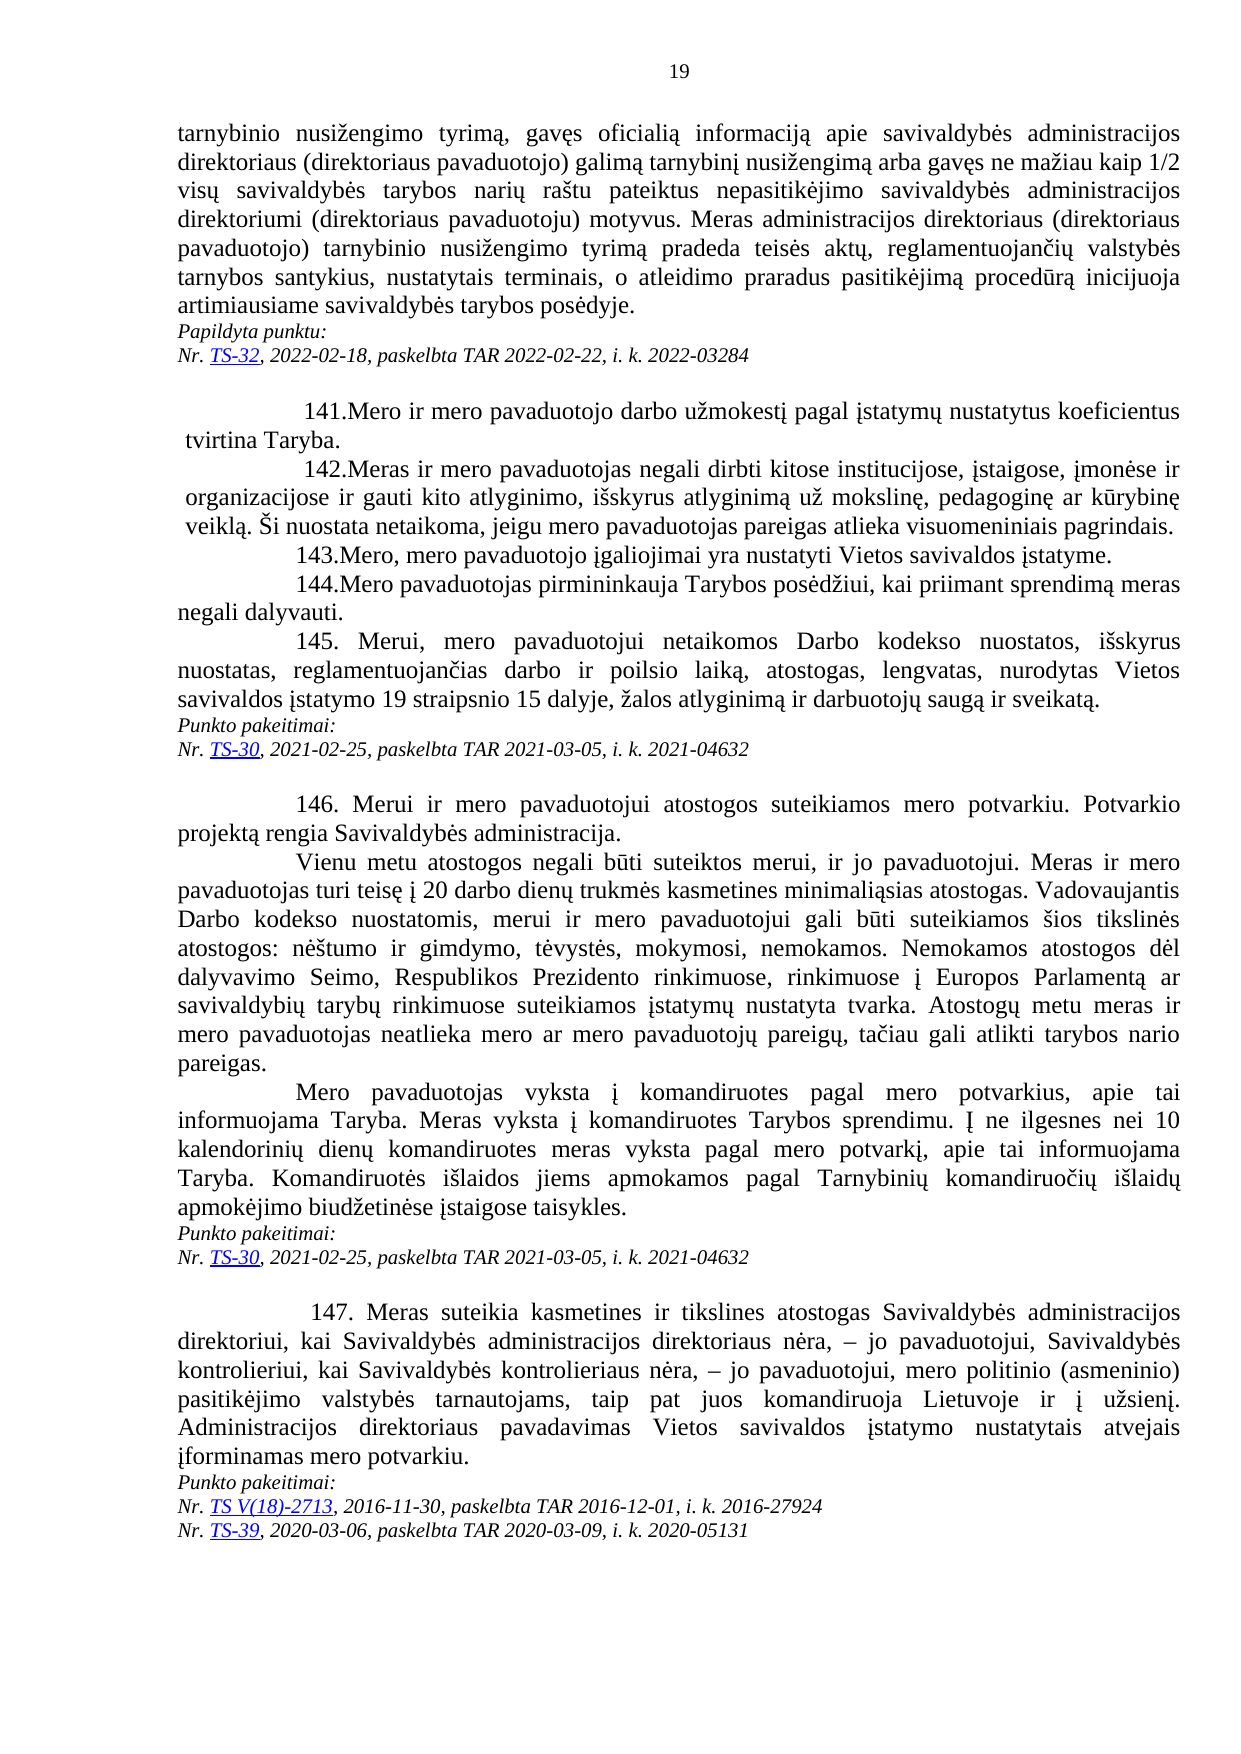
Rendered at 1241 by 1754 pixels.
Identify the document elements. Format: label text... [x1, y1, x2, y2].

text Punkto pakeitimai: [177, 1221, 1181, 1245]
text Papildyta punktu: [177, 319, 1181, 343]
text Mero pavaduotojas vyksta į komandiruotes pagal mero potvarkius, apie tai informuojama Taryba. Meras vyksta į komandiruotes Tarybos sprendimu. Į ne ilgesnes nei 10 kalendorinių dienų komandiruotes meras vyksta pagal mero potvarkį, apie tai informuojama Taryba. Komandiruotės išlaidos jiems apmokamos pagal Tarnybinių komandiruočių išlaidų apmokėjimo biudžetinėse įstaigose taisykles. [177, 1077, 1181, 1221]
text Vienu metu atostogos negali būti suteiktos merui, ir jo pavaduotojui. Meras ir mero pavaduotojas turi teisę į 20 darbo dienų trukmės kasmetines minimaliąsias atostogas. Vadovaujantis Darbo kodekso nuostatomis, merui ir mero pavaduotojui gali būti suteikiamos šios tikslinės atostogos: nėštumo ir gimdymo, tėvystės, mokymosi, nemokamos. Nemokamos atostogos dėl dalyvavimo Seimo, Respublikos Prezidento rinkimuose, rinkimuose į Europos Parlamentą ar savivaldybių tarybų rinkimuose suteikiamos įstatymų nustatyta tvarka. Atostogų metu meras ir mero pavaduotojas neatlieka mero ar mero pavaduotojų pareigų, tačiau gali atlikti tarybos nario pareigas. [177, 847, 1181, 1077]
text 143.Mero, mero pavaduotojo įgaliojimai yra nustatyti Vietos savivaldos įstatyme. [177, 540, 1181, 569]
text tarnybinio nusižengimo tyrimą, gavęs oficialią informaciją apie savivaldybės administracijos direktoriaus (direktoriaus pavaduotojo) galimą tarnybinį nusižengimą arba gavęs ne mažiau kaip 1/2 visų savivaldybės tarybos narių raštu pateiktus nepasitikėjimo savivaldybės administracijos direktoriumi (direktoriaus pavaduotoju) motyvus. Meras administracijos direktoriaus (direktoriaus pavaduotojo) tarnybinio nusižengimo tyrimą pradeda teisės aktų, reglamentuojančių valstybės tarnybos santykius, nustatytais terminais, o atleidimo praradus pasitikėjimą procedūrą inicijuoja artimiausiame savivaldybės tarybos posėdyje. [177, 118, 1181, 319]
text Nr. TS-32, 2022-02-18, paskelbta TAR 2022-02-22, i. k. 2022-03284 [177, 343, 1181, 367]
text Nr. TS-39, 2020-03-06, paskelbta TAR 2020-03-09, i. k. 2020-05131 [177, 1518, 1181, 1542]
text 141.Mero ir mero pavaduotojo darbo užmokestį pagal įstatymų nustatytus koeficientus tvirtina Taryba. [185, 396, 1181, 454]
text 146. Merui ir mero pavaduotojui atostogos suteikiamos mero potvarkiu. Potvarkio projektą rengia Savivaldybės administracija. [177, 789, 1181, 847]
text Nr. TS-30, 2021-02-25, paskelbta TAR 2021-03-05, i. k. 2021-04632 [177, 1245, 1181, 1269]
text Nr. TS-30, 2021-02-25, paskelbta TAR 2021-03-05, i. k. 2021-04632 [177, 737, 1181, 761]
text Punkto pakeitimai: [177, 1470, 1181, 1494]
text 142.Meras ir mero pavaduotojas negali dirbti kitose institucijose, įstaigose, įmonėse ir organizacijose ir gauti kito atlyginimo, išskyrus atlyginimą už mokslinę, pedagoginę ar kūrybinę veiklą. Ši nuostata netaikoma, jeigu mero pavaduotojas pareigas atlieka visuomeniniais pagrindais. [185, 454, 1181, 540]
text 145. Merui, mero pavaduotojui netaikomos Darbo kodekso nuostatos, išskyrus nuostatas, reglamentuojančias darbo ir poilsio laiką, atostogas, lengvatas, nurodytas Vietos savivaldos įstatymo 19 straipsnio 15 dalyje, žalos atlyginimą ir darbuotojų saugą ir sveikatą. [177, 626, 1181, 712]
text 144.Mero pavaduotojas pirmininkauja Tarybos posėdžiui, kai priimant sprendimą meras negali dalyvauti. [177, 569, 1181, 626]
text Punkto pakeitimai: [177, 712, 1181, 737]
text Nr. TS V(18)-2713, 2016-11-30, paskelbta TAR 2016-12-01, i. k. 2016-27924 [177, 1494, 1181, 1518]
text 147. Meras suteikia kasmetines ir tikslines atostogas Savivaldybės administracijos direktoriui, kai Savivaldybės administracijos direktoriaus nėra, – jo pavaduotojui, Savivaldybės kontrolieriui, kai Savivaldybės kontrolieriaus nėra, – jo pavaduotojui, mero politinio (asmeninio) pasitikėjimo valstybės tarnautojams, taip pat juos komandiruoja Lietuvoje ir į užsienį. Administracijos direktoriaus pavadavimas Vietos savivaldos įstatymo nustatytais atvejais įforminamas mero potvarkiu. [177, 1297, 1181, 1470]
